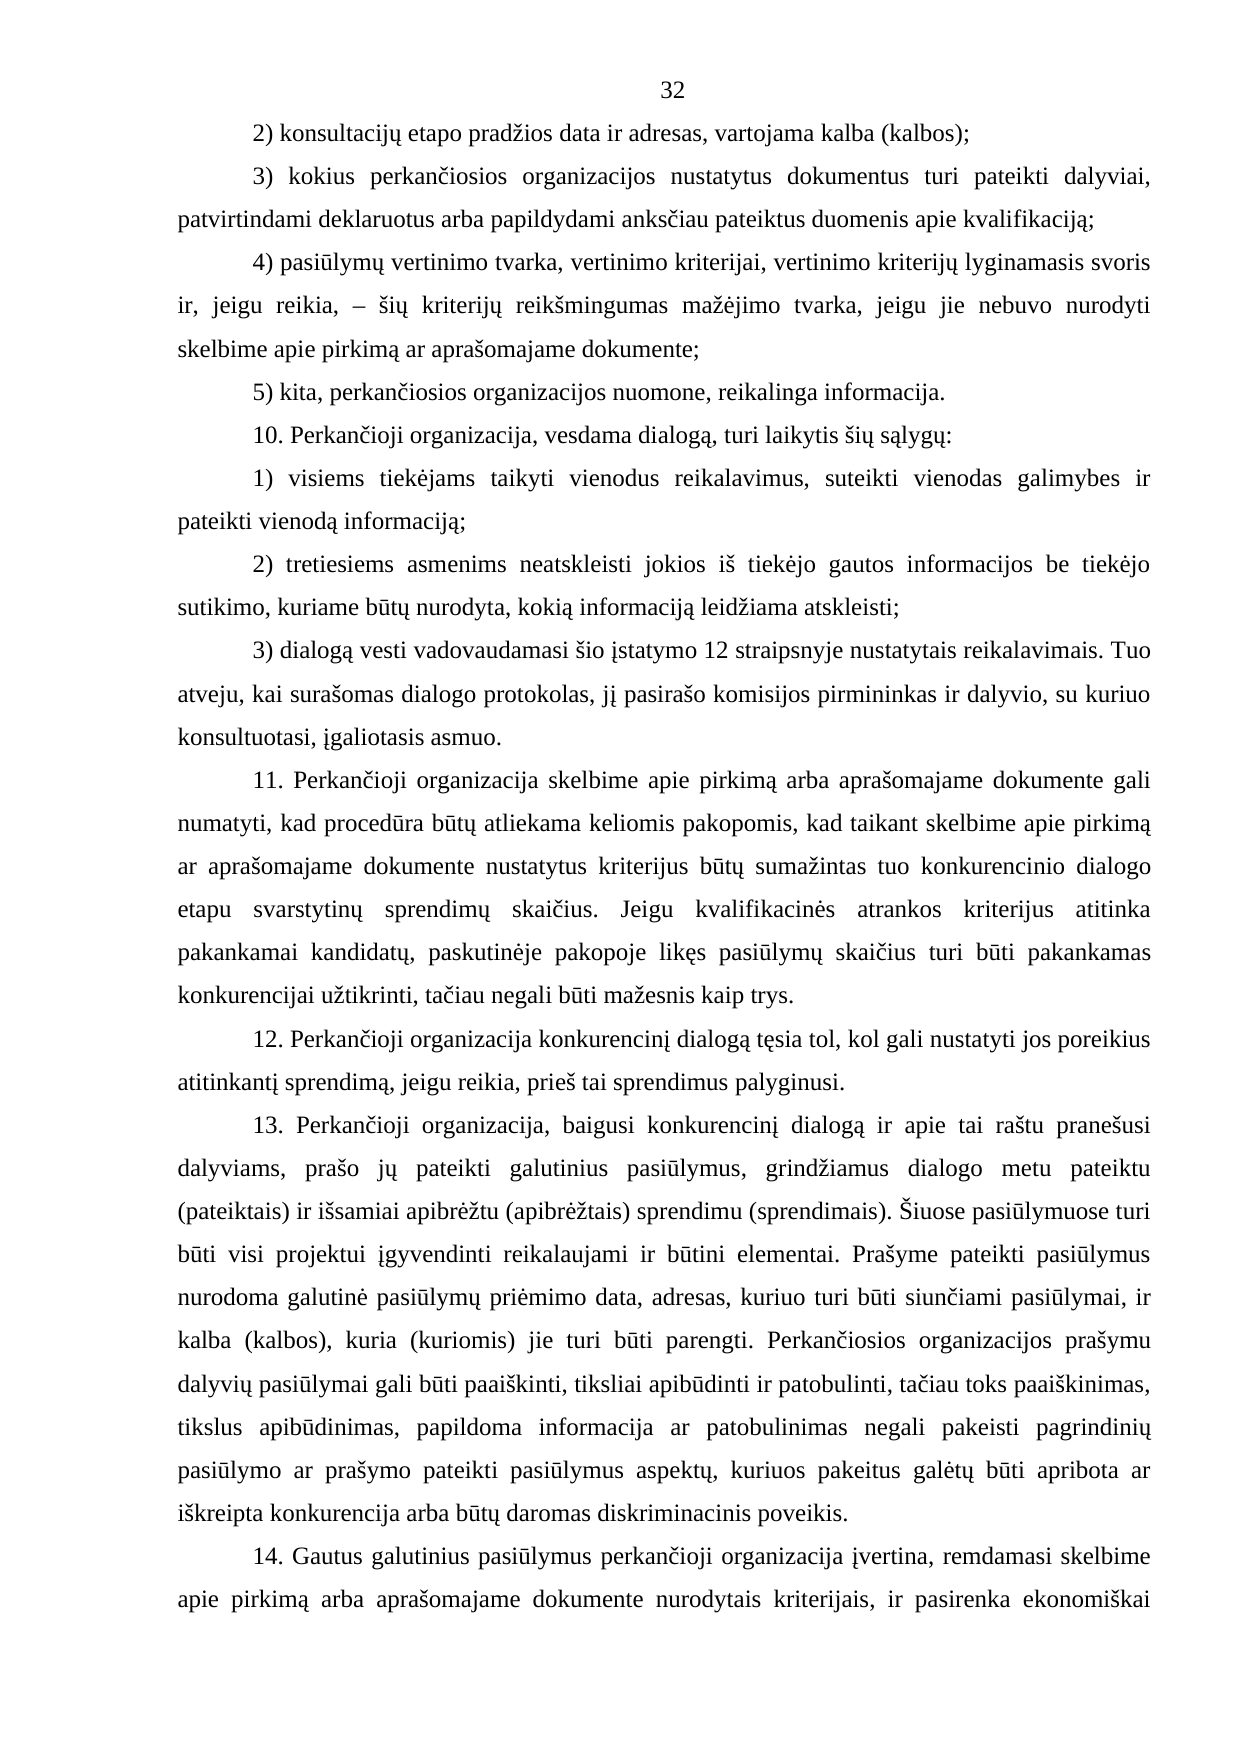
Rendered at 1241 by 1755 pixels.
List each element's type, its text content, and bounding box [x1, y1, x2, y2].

text 2) tretiesiems asmenims neatskleisti jokios iš tiekėjo gautos informacijos be tiekėjo sutikimo, kuriame būtų nurodyta, kokią informaciją leidžiama atskleisti; [177, 549, 1152, 621]
text 10. Perkančioji organizacija, vesdama dialogą, turi laikytis šių sąlygų: [177, 420, 1152, 449]
text 1) visiems tiekėjams taikyti vienodus reikalavimus, suteikti vienodas galimybes ir pateikti vienodą informaciją; [177, 463, 1152, 535]
text 12. Perkančioji organizacija konkurencinį dialogą tęsia tol, kol gali nustatyti jos poreikius atitinkantį sprendimą, jeigu reikia, prieš tai sprendimus palyginusi. [177, 1024, 1152, 1096]
text 3) dialogą vesti vadovaudamasi šio įstatymo 12 straipsnyje nustatytais reikalavimais. Tuo atveju, kai surašomas dialogo protokolas, jį pasirašo komisijos pirmininkas ir dalyvio, su kuriuo konsultuotasi, įgaliotasis asmuo. [177, 636, 1152, 751]
text 2) konsultacijų etapo pradžios data ir adresas, vartojama kalba (kalbos); [177, 118, 1152, 147]
text 4) pasiūlymų vertinimo tvarka, vertinimo kriterijai, vertinimo kriterijų lyginamasis svoris ir, jeigu reikia, – šių kriterijų reikšmingumas mažėjimo tvarka, jeigu jie nebuvo nurodyti skelbime apie pirkimą ar aprašomajame dokumente; [177, 247, 1152, 362]
text 14. Gautus galutinius pasiūlymus perkančioji organizacija įvertina, remdamasi skelbime apie pirkimą arba aprašomajame dokumente nurodytais kriterijais, ir pasirenka ekonomiškai [177, 1541, 1152, 1613]
text 3) kokius perkančiosios organizacijos nustatytus dokumentus turi pateikti dalyviai, patvirtindami deklaruotus arba papildydami anksčiau pateiktus duomenis apie kvalifikaciją; [177, 161, 1152, 233]
text 11. Perkančioji organizacija skelbime apie pirkimą arba aprašomajame dokumente gali numatyti, kad procedūra būtų atliekama keliomis pakopomis, kad taikant skelbime apie pirkimą ar aprašomajame dokumente nustatytus kriterijus būtų sumažintas tuo konkurencinio dialogo etapu svarstytinų sprendimų skaičius. Jeigu kvalifikacinės atrankos kriterijus atitinka pakankamai kandidatų, paskutinėje pakopoje likęs pasiūlymų skaičius turi būti pakankamas konkurencijai užtikrinti, tačiau negali būti mažesnis kaip trys. [177, 765, 1152, 1009]
text 13. Perkančioji organizacija, baigusi konkurencinį dialogą ir apie tai raštu pranešusi dalyviams, prašo jų pateikti galutinius pasiūlymus, grindžiamus dialogo metu pateiktu (pateiktais) ir išsamiai apibrėžtu (apibrėžtais) sprendimu (sprendimais). Šiuose pasiūlymuose turi būti visi projektui įgyvendinti reikalaujami ir būtini elementai. Prašyme pateikti pasiūlymus nurodoma galutinė pasiūlymų priėmimo data, adresas, kuriuo turi būti siunčiami pasiūlymai, ir kalba (kalbos), kuria (kuriomis) jie turi būti parengti. Perkančiosios organizacijos prašymu dalyvių pasiūlymai gali būti paaiškinti, tiksliai apibūdinti ir patobulinti, tačiau toks paaiškinimas, tikslus apibūdinimas, papildoma informacija ar patobulinimas negali pakeisti pagrindinių pasiūlymo ar prašymo pateikti pasiūlymus aspektų, kuriuos pakeitus galėtų būti apribota ar iškreipta konkurencija arba būtų daromas diskriminacinis poveikis. [177, 1110, 1152, 1527]
text 5) kita, perkančiosios organizacijos nuomone, reikalinga informacija. [177, 377, 1152, 406]
